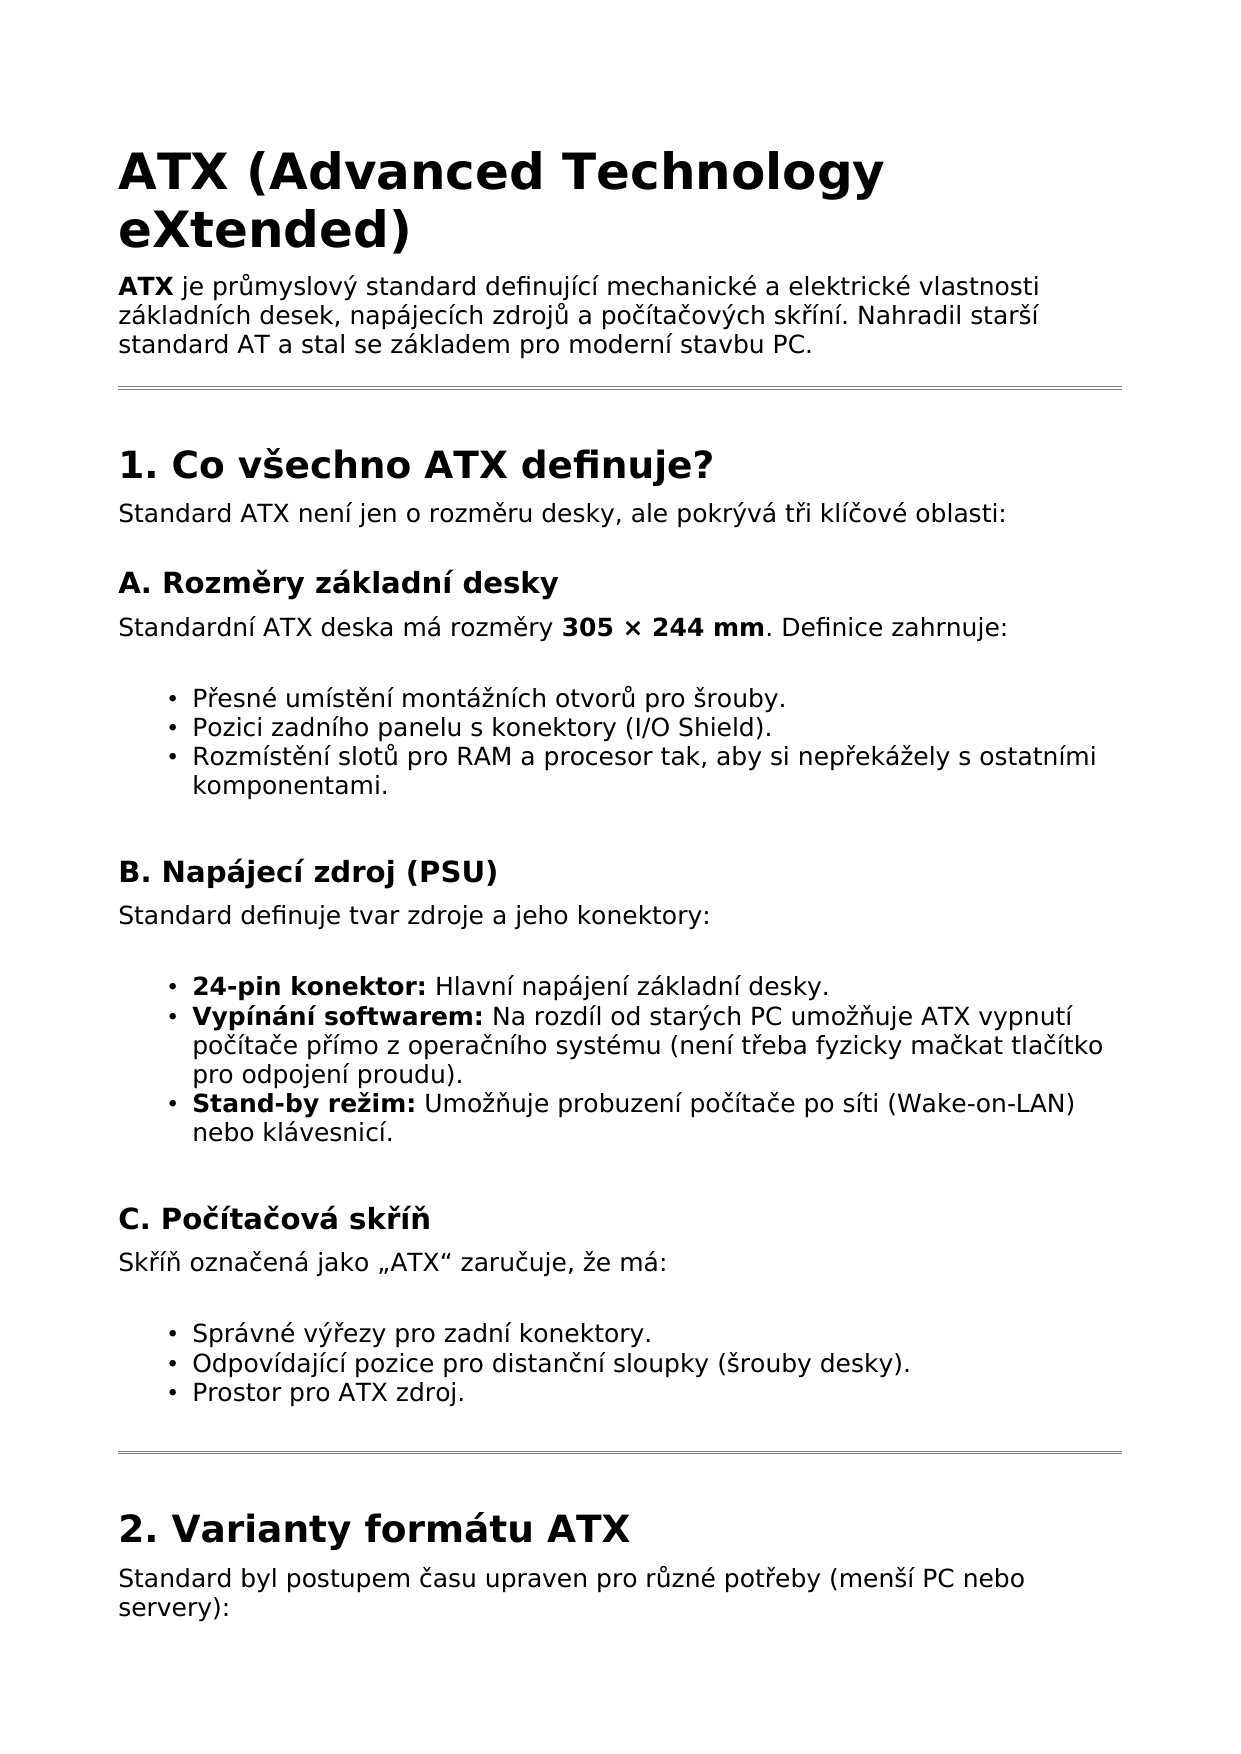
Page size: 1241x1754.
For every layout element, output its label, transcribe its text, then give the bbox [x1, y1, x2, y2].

text Standard ATX není jen o rozměru desky, ale pokrývá tři klíčové oblasti: [118, 499, 1122, 529]
list Rozmístění slotů pro RAM a procesor tak, aby si nepřekážely s ostatními komponentami. [177, 742, 1122, 801]
text Skříň označená jako „ATX“ zaručuje, že má: [118, 1248, 1122, 1278]
list Přesné umístění montážních otvorů pro šrouby. [177, 684, 1122, 713]
text Standardní ATX deska má rozměry 305 × 244 mm. Definice zahrnuje: [118, 613, 1122, 642]
list Správné výřezy pro zadní konektory. [177, 1320, 1122, 1349]
text Standard definuje tvar zdroje a jeho konektory: [118, 901, 1122, 931]
list 24-pin konektor: Hlavní napájení základní desky. [177, 973, 1122, 1002]
subtitle B. Napájecí zdroj (PSU) [118, 855, 1122, 889]
list Stand-by režim: Umožňuje probuzení počítače po síti (Wake-on-LAN) nebo klávesnicí. [177, 1089, 1122, 1148]
list Prostor pro ATX zdroj. [177, 1378, 1122, 1407]
subtitle A. Rozměry základní desky [118, 566, 1122, 600]
text ATX je průmyslový standard definující mechanické a elektrické vlastnosti základních desek, napájecích zdrojů a počítačových skříní. Nahradil starší standard AT a stal se základem pro moderní stavbu PC. [118, 272, 1122, 359]
subtitle 1. Co všechno ATX definuje? [118, 443, 1122, 487]
list Odpovídající pozice pro distanční sloupky (šrouby desky). [177, 1349, 1122, 1378]
subtitle C. Počítačová skříň [118, 1202, 1122, 1236]
text Standard byl postupem času upraven pro různé potřeby (menší PC nebo servery): [118, 1564, 1122, 1622]
list Pozici zadního panelu s konektory (I/O Shield). [177, 713, 1122, 742]
subtitle 2. Varianty formátu ATX [118, 1508, 1122, 1552]
subtitle ATX (Advanced Technology eXtended) [118, 143, 1122, 259]
list Vypínání softwarem: Na rozdíl od starých PC umožňuje ATX vypnutí počítače přímo z operačního systému (není třeba fyzicky mačkat tlačítko pro odpojení proudu). [177, 1002, 1122, 1089]
